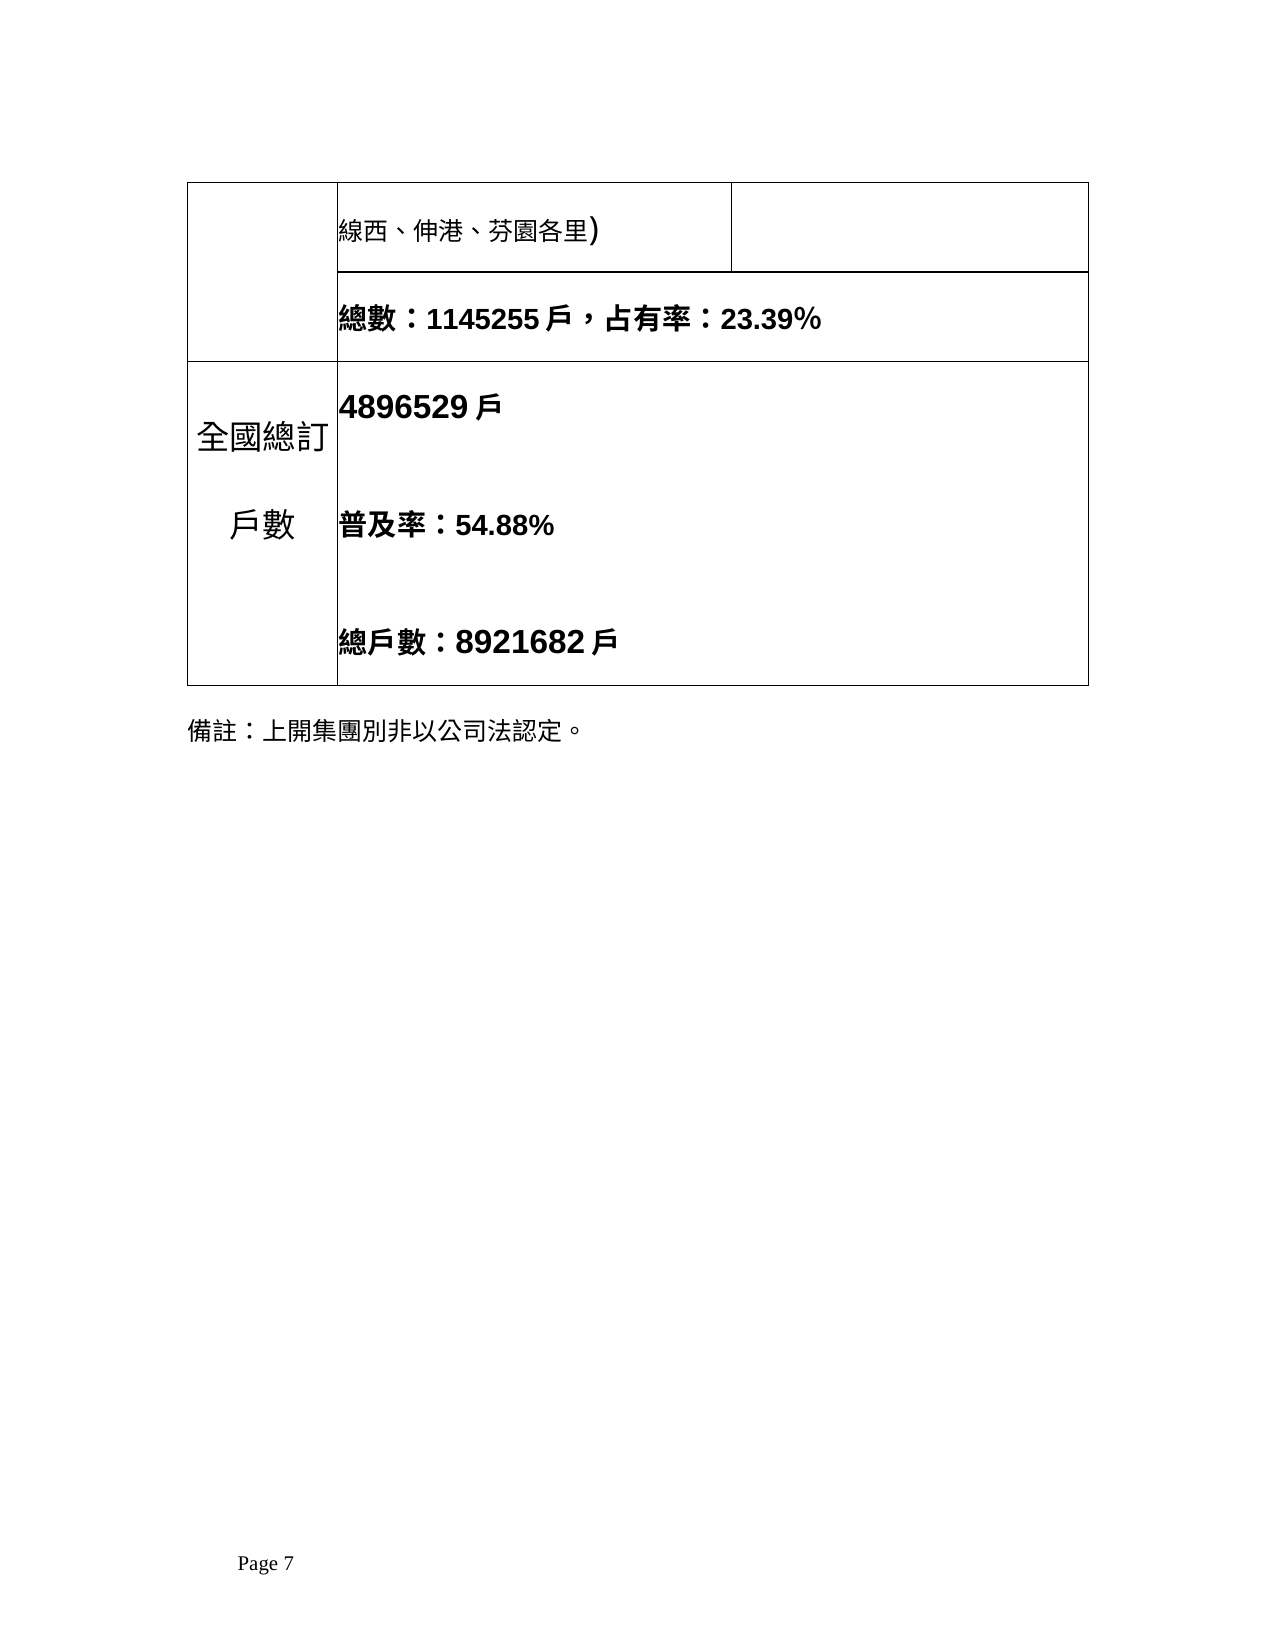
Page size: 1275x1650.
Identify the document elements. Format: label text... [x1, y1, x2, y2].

table_cell 總數：1145255戶，占有率：23.39％ [338, 273, 1088, 361]
table_cell [732, 183, 1088, 271]
table_cell 全國總訂戶數 [188, 362, 337, 685]
table_cell [188, 183, 337, 361]
table_cell 4896529戶 普及率：54.88% 總戶數：8921682戶 [338, 362, 1088, 685]
table_cell 線西、伸港、芬園各里) [338, 183, 731, 271]
text 備註：上開集團別非以公司法認定。 [187, 686, 1087, 774]
